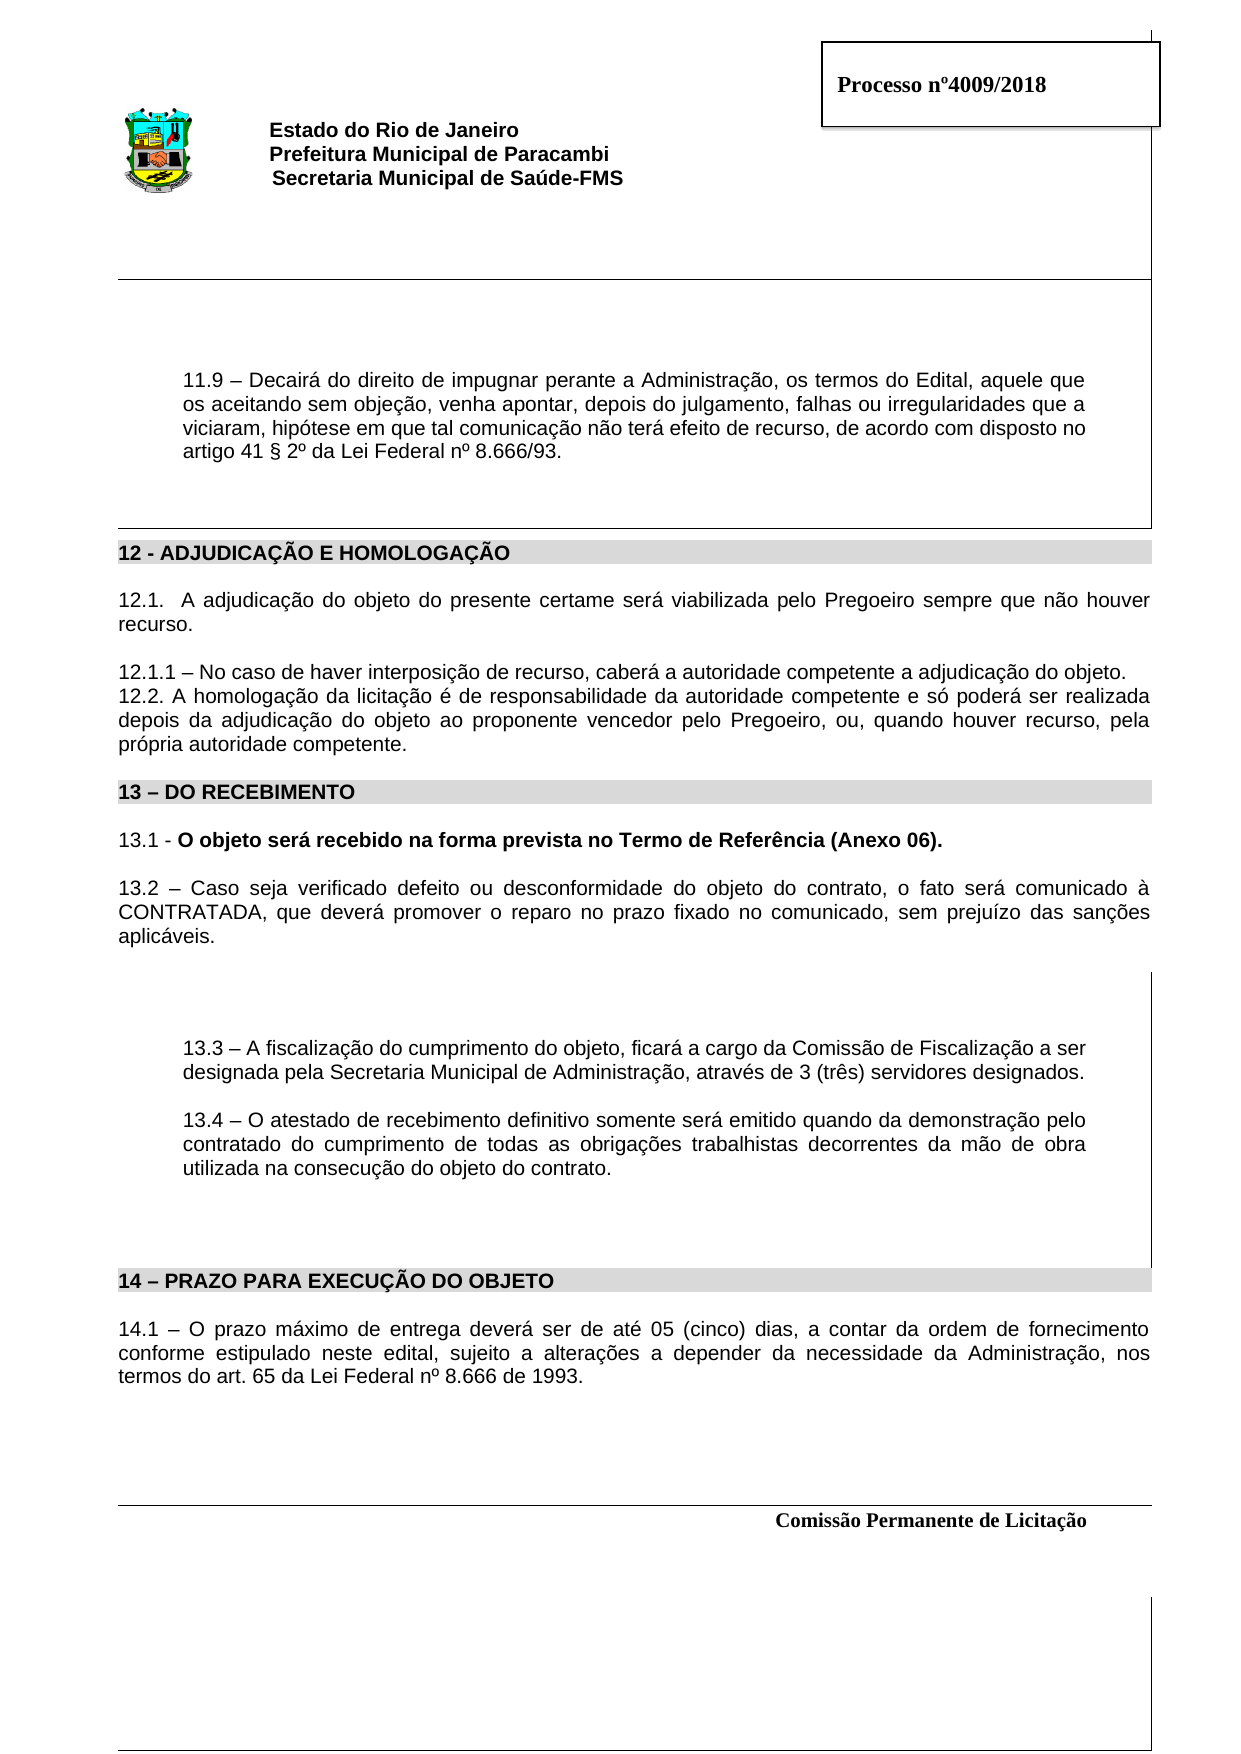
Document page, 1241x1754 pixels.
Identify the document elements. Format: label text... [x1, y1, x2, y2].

text 13.4 – O atestado de recebimento definitivo somente será emitido quando da demonstração pelo contratado do cumprimento de todas as obrigações trabalhistas decorrentes da mão de obra utilizada na consecução do objeto do contrato. [118, 1108, 1151, 1180]
text 12.1.1 – No caso de haver interposição de recurso, caberá a autoridade competente a adjudicação do objeto. [118, 660, 1152, 684]
text 12.2. A homologação da licitação é de responsabilidade da autoridade competente e só poderá ser realizada depois da adjudicação do objeto ao proponente vencedor pelo Pregoeiro, ou, quando houver recurso, pela própria autoridade competente. [118, 684, 1152, 756]
text 11.9 – Decairá do direito de impugnar perante a Administração, os termos do Edital, aquele que os aceitando sem objeção, venha apontar, depois do julgamento, falhas ou irregularidades que a viciaram, hipótese em que tal comunicação não terá efeito de recurso, de acordo com disposto no artigo 41 § 2º da Lei Federal nº 8.666/93. [118, 367, 1152, 528]
text 13 – DO RECEBIMENTO [118, 780, 1152, 804]
text 13.1 - O objeto será recebido na forma prevista no Termo de Referência (Anexo 06). [118, 828, 1152, 852]
text 12 - ADJUDICAÇÃO E HOMOLOGAÇÃO [118, 540, 1152, 564]
text 14.1 – O prazo máximo de entrega deverá ser de até 05 (cinco) dias, a contar da ordem de fornecimento conforme estipulado neste edital, sujeito a alterações a depender da necessidade da Administração, nos termos do art. 65 da Lei Federal nº 8.666 de 1993. [118, 1316, 1152, 1388]
text 13.3 – A fiscalização do cumprimento do objeto, ficará a cargo da Comissão de Fiscalização a ser designada pela Secretaria Municipal de Administração, através de 3 (três) servidores designados. [118, 972, 1151, 1084]
text 12.1. A adjudicação do objeto do presente certame será viabilizada pelo Pregoeiro sempre que não houver recurso. [118, 588, 1152, 636]
text 14 – PRAZO PARA EXECUÇÃO DO OBJETO [118, 1268, 1152, 1292]
text 13.2 – Caso seja verificado defeito ou desconformidade do objeto do contrato, o fato será comunicado à CONTRATADA, que deverá promover o reparo no prazo fixado no comunicado, sem prejuízo das sanções aplicáveis. [118, 876, 1152, 948]
